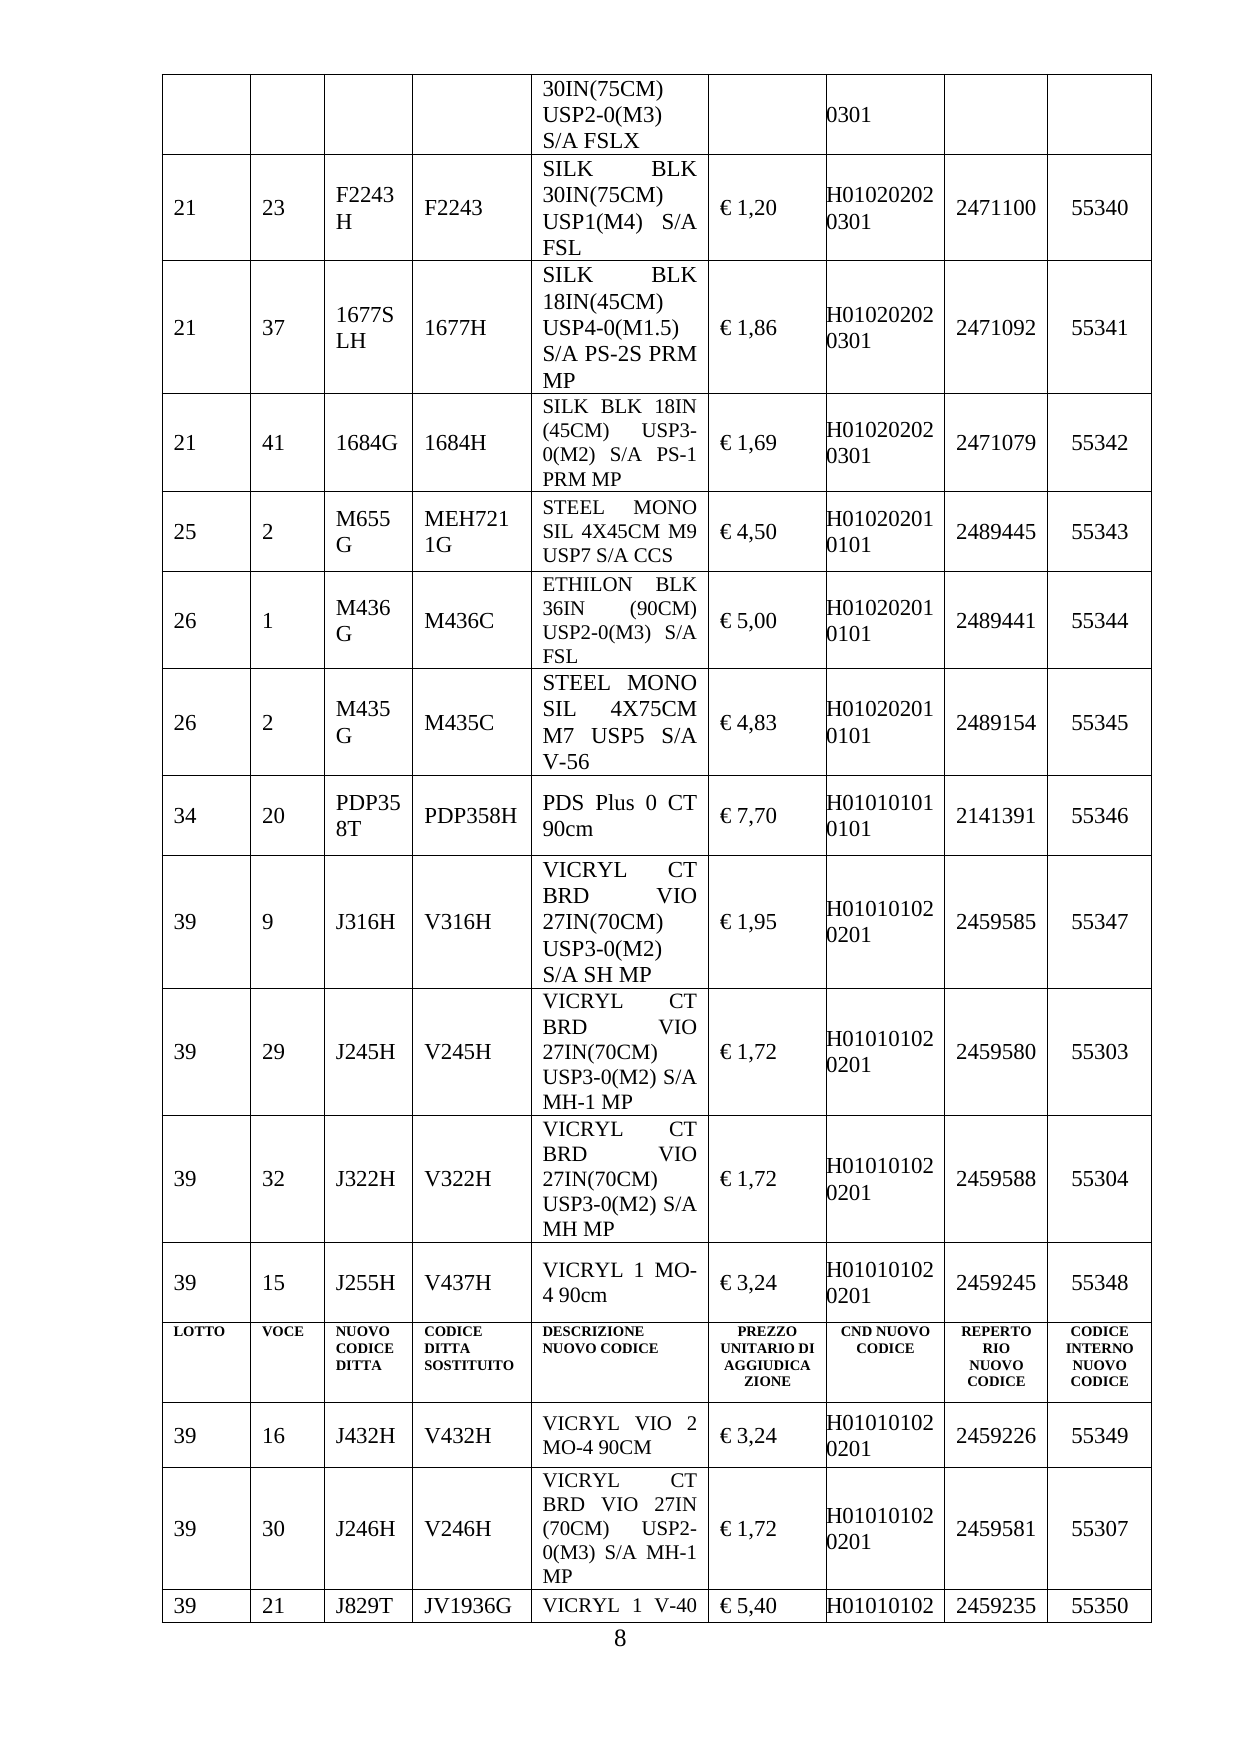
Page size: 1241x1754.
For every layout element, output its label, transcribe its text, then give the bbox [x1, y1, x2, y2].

table_cell H01010102 [827, 1590, 944, 1622]
table_cell 39 [163, 1116, 250, 1242]
table_cell PDP358H [413, 776, 531, 855]
table_cell € 4,50 [709, 492, 826, 571]
table_cell 2471092 [945, 261, 1047, 393]
table_cell V245H [413, 989, 531, 1114]
table_cell H010101020201 [827, 1468, 944, 1588]
table_cell 55304 [1048, 1116, 1151, 1242]
table_cell 55346 [1048, 776, 1151, 855]
table_cell F2243H [325, 155, 412, 260]
table_cell V246H [413, 1468, 531, 1588]
table_cell 2471079 [945, 394, 1047, 491]
table_cell STEEL MONO SIL 4X75CM M7 USP5 S/A V-56 [532, 669, 708, 774]
table_cell H010101020201 [827, 1243, 944, 1322]
table_cell STEEL MONO SIL 4X45CM M9 USP7 S/A CCS [532, 492, 708, 571]
table_cell M436G [325, 572, 412, 668]
table_cell VICRYL CT BRD VIO 27IN(70CM) USP3-0(M2) S/A MH-1 MP [532, 989, 708, 1114]
table_cell 55348 [1048, 1243, 1151, 1322]
table_cell 39 [163, 1468, 250, 1588]
table_cell € 1,72 [709, 1116, 826, 1242]
table_cell V322H [413, 1116, 531, 1242]
table_cell CODICE DITTA SOSTITUITO [413, 1323, 531, 1402]
table_cell 39 [163, 1590, 250, 1622]
table_cell VICRYL 1 V-40 [532, 1590, 708, 1622]
table_cell 2 [251, 669, 324, 774]
table_cell VOCE [251, 1323, 324, 1402]
table_cell M655G [325, 492, 412, 571]
table_cell DESCRIZIONE NUOVO CODICE [532, 1323, 708, 1402]
table_cell 55344 [1048, 572, 1151, 668]
table_cell 1677H [413, 261, 531, 393]
table_cell 15 [251, 1243, 324, 1322]
table_cell H010202020301 [827, 394, 944, 491]
table_cell € 1,86 [709, 261, 826, 393]
table_cell [945, 75, 1047, 154]
table_cell € 1,95 [709, 856, 826, 987]
table_cell M435G [325, 669, 412, 774]
table_cell 55340 [1048, 155, 1151, 260]
table_cell 21 [163, 394, 250, 491]
table_cell 20 [251, 776, 324, 855]
table_cell PREZZO UNITARIO DI AGGIUDICAZIONE [709, 1323, 826, 1402]
table_cell H010101020201 [827, 989, 944, 1114]
table_cell 39 [163, 856, 250, 987]
table_cell 55347 [1048, 856, 1151, 987]
table_cell 2459580 [945, 989, 1047, 1114]
table_cell 2459245 [945, 1243, 1047, 1322]
table_cell J245H [325, 989, 412, 1114]
table_cell JV1936G [413, 1590, 531, 1622]
table_cell 2489441 [945, 572, 1047, 668]
table_cell 55341 [1048, 261, 1151, 393]
table_cell 16 [251, 1403, 324, 1467]
table_cell € 1,72 [709, 989, 826, 1114]
table_cell 55349 [1048, 1403, 1151, 1467]
table_cell [709, 75, 826, 154]
table_cell 32 [251, 1116, 324, 1242]
table_cell € 3,24 [709, 1243, 826, 1322]
table_cell 55307 [1048, 1468, 1151, 1588]
table_cell 0301 [827, 75, 944, 154]
table_cell SILK BLK 18IN(45CM) USP4-0(M1.5) S/A PS-2S PRM MP [532, 261, 708, 393]
table_cell 2489154 [945, 669, 1047, 774]
table_cell 30IN(75CM) USP2-0(M3) S/A FSLX [532, 75, 708, 154]
table_cell PDS Plus 0 CT 90cm [532, 776, 708, 855]
table_cell 25 [163, 492, 250, 571]
table_cell VICRYL CT BRD VIO 27IN(70CM) USP3-0(M2) S/A MH MP [532, 1116, 708, 1242]
table_cell [1048, 75, 1151, 154]
table_cell V432H [413, 1403, 531, 1467]
table_cell 39 [163, 989, 250, 1114]
table_cell 55342 [1048, 394, 1151, 491]
table_cell PDP358T [325, 776, 412, 855]
table_cell 55303 [1048, 989, 1151, 1114]
table_cell € 4,83 [709, 669, 826, 774]
table_cell 21 [163, 155, 250, 260]
table_cell VICRYL 1 MO-4 90cm [532, 1243, 708, 1322]
table_cell H010202010101 [827, 572, 944, 668]
table_cell € 1,72 [709, 1468, 826, 1588]
table_cell 39 [163, 1243, 250, 1322]
table_cell 55350 [1048, 1590, 1151, 1622]
table_cell 26 [163, 669, 250, 774]
table_cell 2489445 [945, 492, 1047, 571]
table_cell H010101010101 [827, 776, 944, 855]
table_cell VICRYL CT BRD VIO 27IN (70CM) USP2-0(M3) S/A MH-1 MP [532, 1468, 708, 1588]
table_cell 2 [251, 492, 324, 571]
table_cell 2459581 [945, 1468, 1047, 1588]
table_cell H010101020201 [827, 1116, 944, 1242]
table_cell € 3,24 [709, 1403, 826, 1467]
table_cell H010202020301 [827, 261, 944, 393]
table_cell 37 [251, 261, 324, 393]
table_cell [413, 75, 531, 154]
table_cell MEH7211G [413, 492, 531, 571]
table_cell VICRYL CT BRD VIO 27IN(70CM) USP3-0(M2) S/A SH MP [532, 856, 708, 987]
table_cell VICRYL VIO 2 MO-4 90CM [532, 1403, 708, 1467]
table_cell H010202010101 [827, 669, 944, 774]
table_cell 55343 [1048, 492, 1151, 571]
table_cell H010101020201 [827, 856, 944, 987]
table_cell H010202010101 [827, 492, 944, 571]
table_cell J432H [325, 1403, 412, 1467]
table_cell SILK BLK 30IN(75CM) USP1(M4) S/A FSL [532, 155, 708, 260]
table_cell 1684G [325, 394, 412, 491]
table_cell € 5,40 [709, 1590, 826, 1622]
table_cell LOTTO [163, 1323, 250, 1402]
table_cell 2141391 [945, 776, 1047, 855]
table_cell J316H [325, 856, 412, 987]
table_cell 34 [163, 776, 250, 855]
table_cell H010101020201 [827, 1403, 944, 1467]
table_cell 2471100 [945, 155, 1047, 260]
table_cell V437H [413, 1243, 531, 1322]
table_cell J322H [325, 1116, 412, 1242]
table_cell F2243 [413, 155, 531, 260]
table_cell [251, 75, 324, 154]
table_cell SILK BLK 18IN (45CM) USP3-0(M2) S/A PS-1 PRM MP [532, 394, 708, 491]
table_cell 55345 [1048, 669, 1151, 774]
table_cell 30 [251, 1468, 324, 1588]
table_cell € 1,20 [709, 155, 826, 260]
table_cell M436C [413, 572, 531, 668]
table_cell 1684H [413, 394, 531, 491]
table_cell 2459226 [945, 1403, 1047, 1467]
table_cell J829T [325, 1590, 412, 1622]
table_cell 23 [251, 155, 324, 260]
table_cell CND NUOVO CODICE [827, 1323, 944, 1402]
table_cell 26 [163, 572, 250, 668]
table_cell € 5,00 [709, 572, 826, 668]
table_cell CODICE INTERNO NUOVO CODICE [1048, 1323, 1151, 1402]
table_cell 29 [251, 989, 324, 1114]
table_cell 21 [251, 1590, 324, 1622]
table_cell H010202020301 [827, 155, 944, 260]
table_cell € 7,70 [709, 776, 826, 855]
table_cell 9 [251, 856, 324, 987]
table_cell J246H [325, 1468, 412, 1588]
table_cell 1677SLH [325, 261, 412, 393]
table_cell 41 [251, 394, 324, 491]
table_cell 2459588 [945, 1116, 1047, 1242]
table_cell ETHILON BLK 36IN (90CM) USP2-0(M3) S/A FSL [532, 572, 708, 668]
table_cell € 1,69 [709, 394, 826, 491]
table_cell REPERTORIO NUOVO CODICE [945, 1323, 1047, 1402]
table_cell 1 [251, 572, 324, 668]
table_cell 39 [163, 1403, 250, 1467]
table_cell M435C [413, 669, 531, 774]
table_cell NUOVO CODICE DITTA [325, 1323, 412, 1402]
table_cell [163, 75, 250, 154]
table_cell 2459235 [945, 1590, 1047, 1622]
table_cell [325, 75, 412, 154]
table_cell V316H [413, 856, 531, 987]
table_cell J255H [325, 1243, 412, 1322]
table_cell 2459585 [945, 856, 1047, 987]
table_cell 21 [163, 261, 250, 393]
